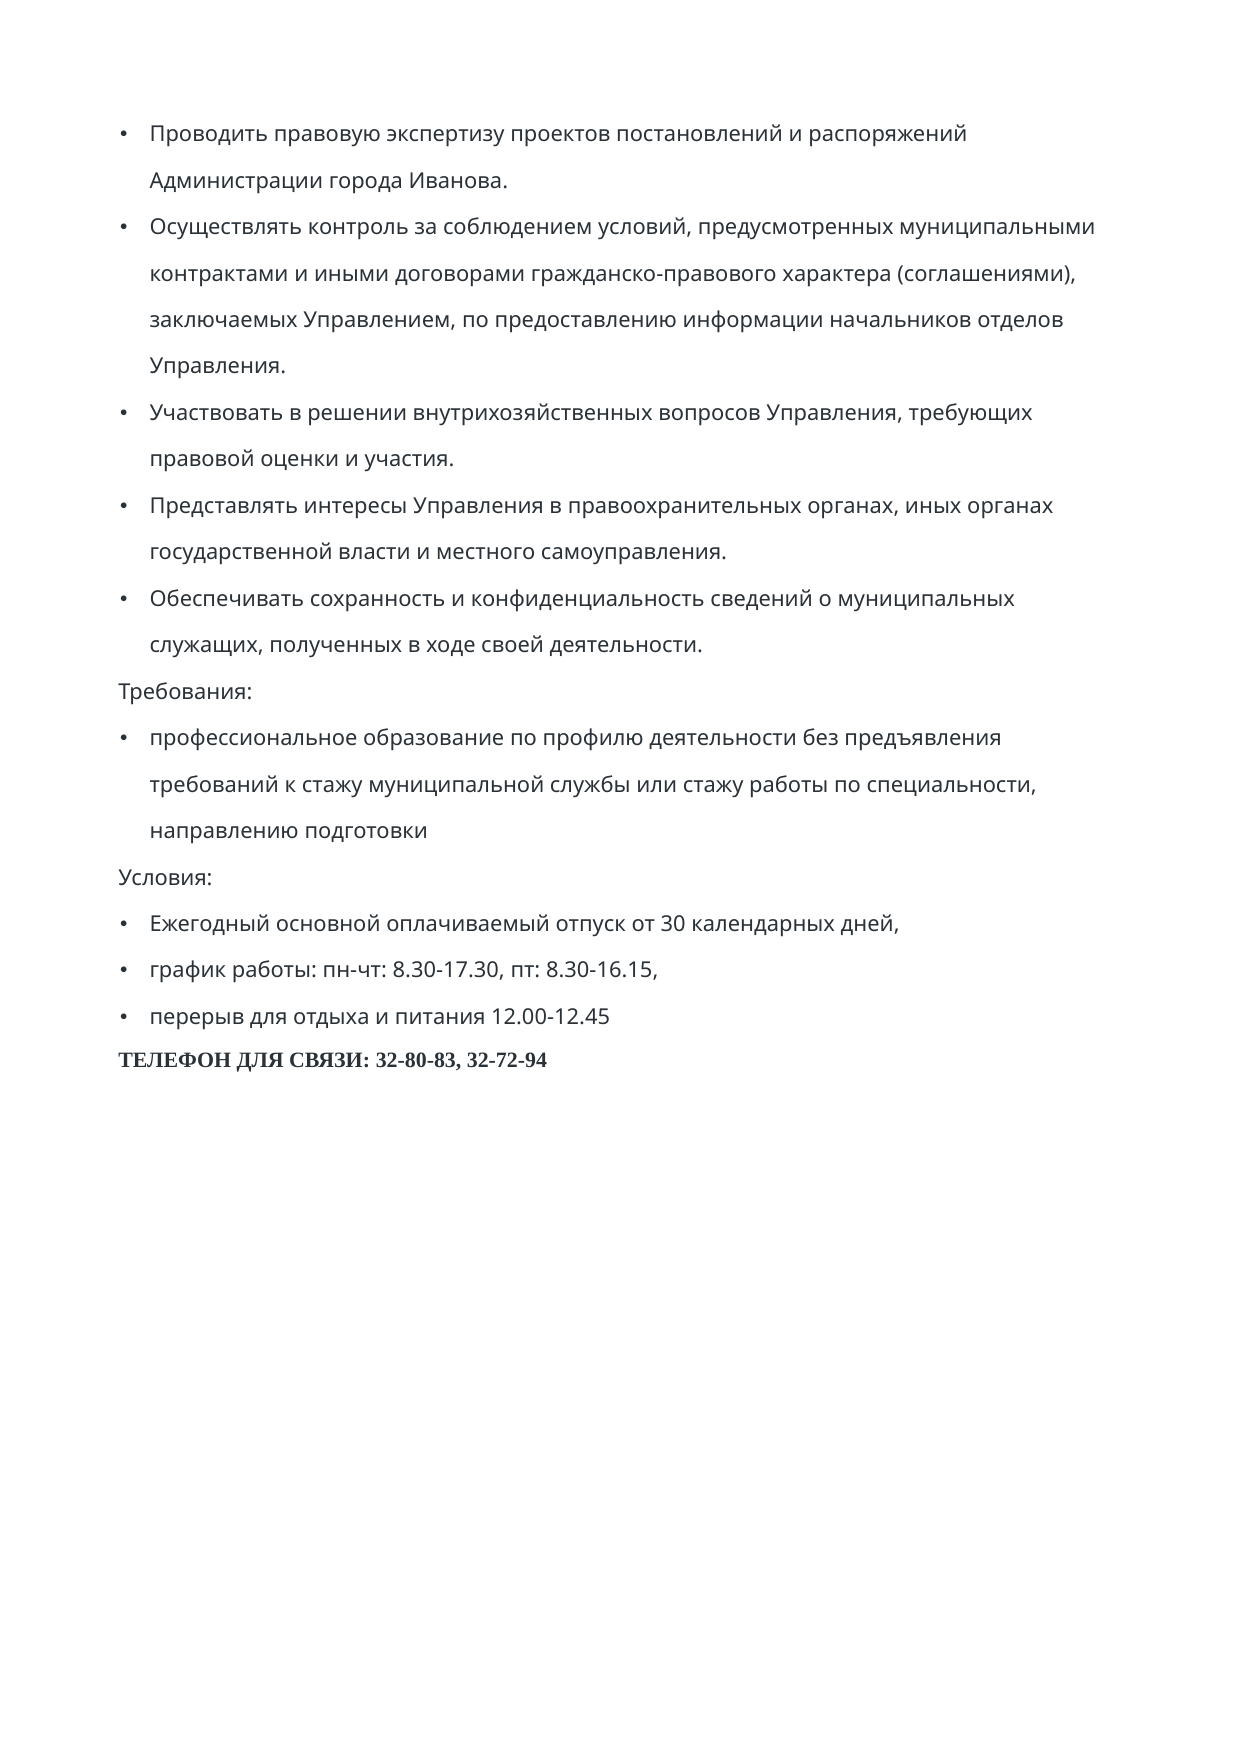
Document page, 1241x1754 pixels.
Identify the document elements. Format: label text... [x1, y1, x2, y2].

list перерыв для отдыха и питания 12.00-12.45 [120, 1001, 1122, 1031]
list Представлять интересы Управления в правоохранительных органах, иных органах государственной власти и местного самоуправления. [120, 490, 1122, 566]
list Проводить правовую экспертизу проектов постановлений и распоряжений Администрации города Иванова. [120, 118, 1122, 194]
list Участвовать в решении внутрихозяйственных вопросов Управления, требующих правовой оценки и участия. [120, 397, 1122, 473]
list Обеспечивать сохранность и конфиденциальность сведений о муниципальных служащих, полученных в ходе своей деятельности. [120, 583, 1122, 659]
text Условия: [118, 861, 1122, 891]
list Ежегодный основной оплачиваемый отпуск от 30 календарных дней, [120, 908, 1122, 938]
list график работы: пн-чт: 8.30-17.30, пт: 8.30-16.15, [120, 954, 1122, 984]
list Осуществлять контроль за соблюдением условий, предусмотренных муниципальными контрактами и иными договорами гражданско-правового характера (соглашениями), заключаемых Управлением, по предоставлению информации начальников отделов Управления. [120, 211, 1122, 380]
text Требования: [118, 676, 1122, 705]
text ТЕЛЕФОН ДЛЯ СВЯЗИ: 32-80-83, 32-72-94 [118, 1047, 1122, 1072]
list профессиональное образование по профилю деятельности без предъявления требований к стажу муниципальной службы или стажу работы по специальности, направлению подготовки [120, 722, 1122, 845]
